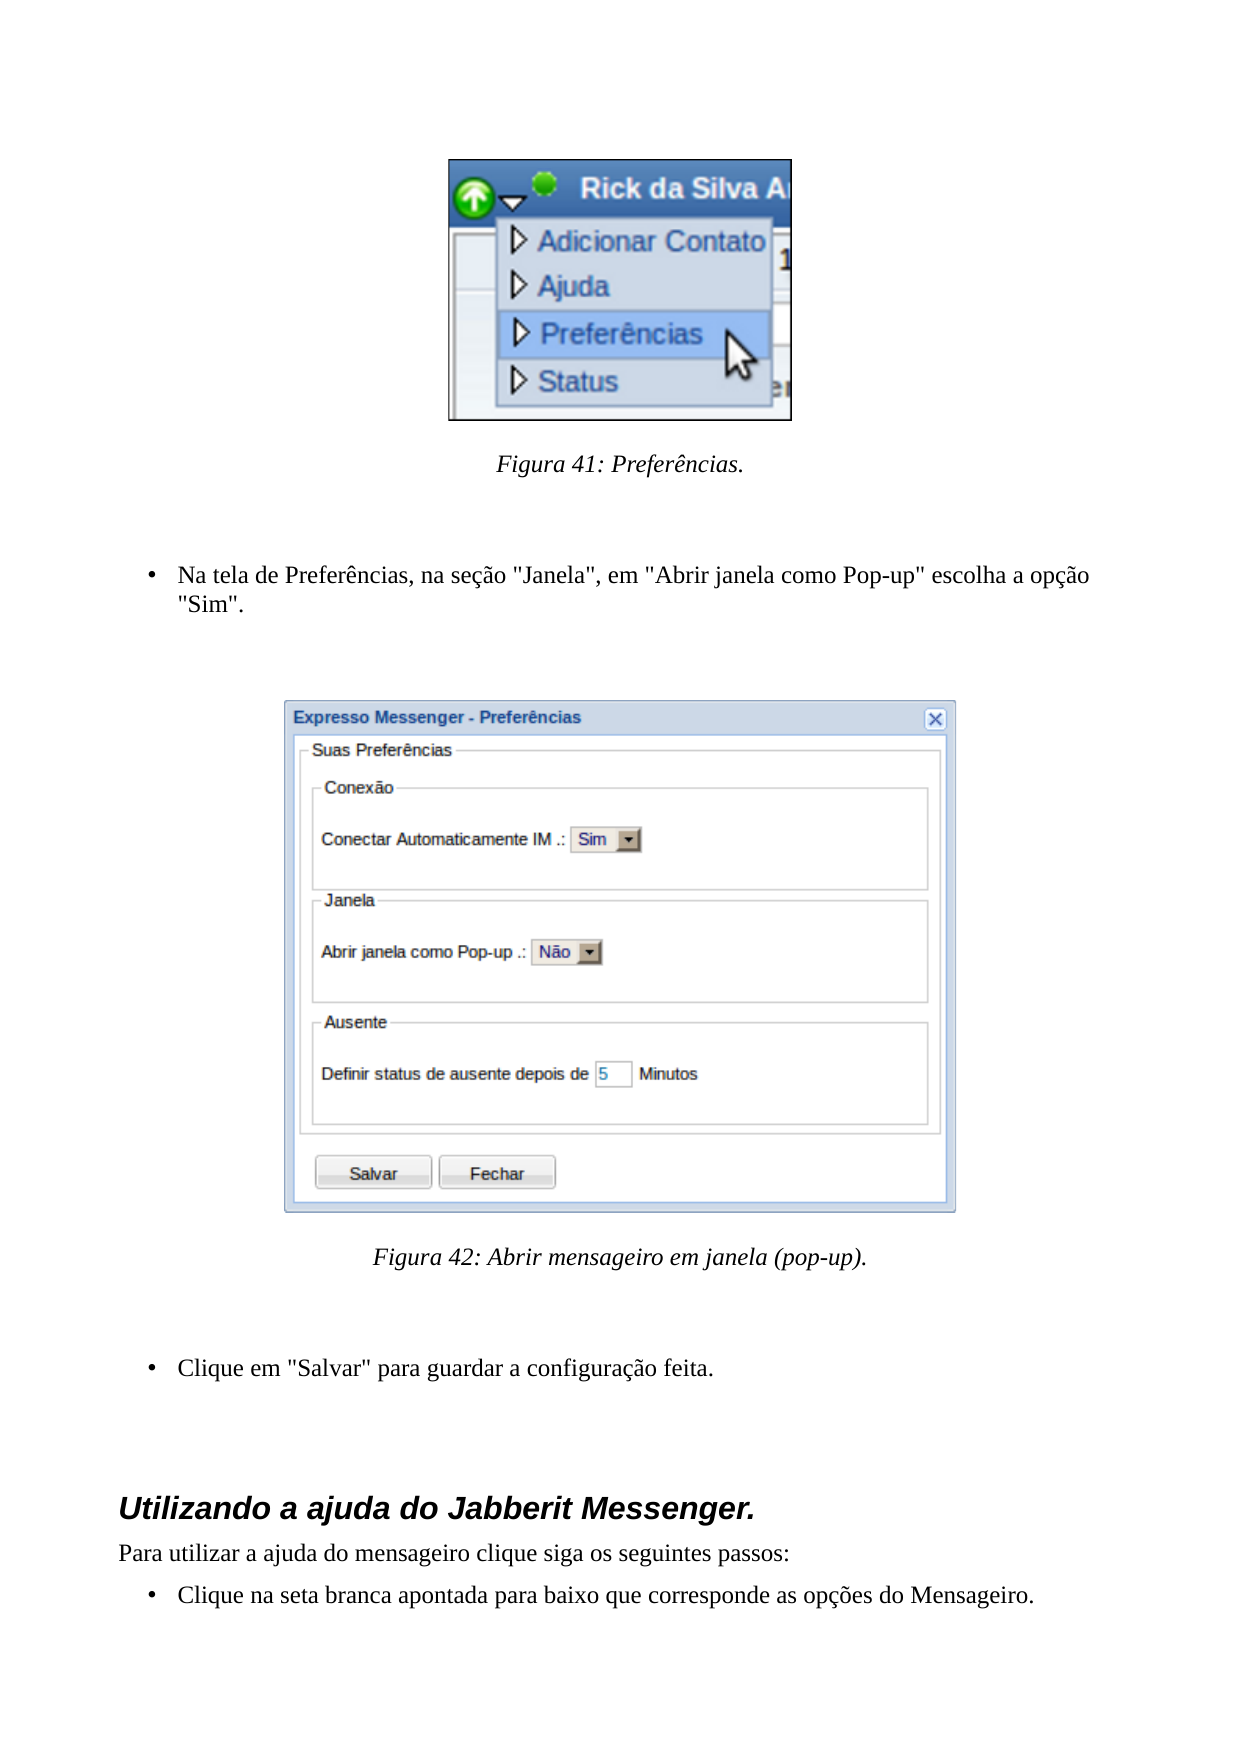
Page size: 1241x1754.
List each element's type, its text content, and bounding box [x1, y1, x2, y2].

text Figura 41: Preferências. [118, 159, 1122, 478]
subtitle Utilizando a ajuda do Jabberit Messenger. [118, 1489, 1122, 1526]
picture [448, 159, 792, 421]
text Para utilizar a ajuda do mensageiro clique siga os seguintes passos: [118, 1538, 1122, 1567]
text Figura 42: Abrir mensageiro em janela (pop-up). [118, 700, 1122, 1270]
list Clique na seta branca apontada para baixo que corresponde as opções do Mensageiro. [148, 1580, 1122, 1608]
list Na tela de Preferências, na seção "Janela", em "Abrir janela como Pop-up" escolha a opção "Sim". [148, 560, 1122, 618]
list Clique em "Salvar" para guardar a configuração feita. [148, 1353, 1122, 1382]
picture [284, 700, 957, 1213]
